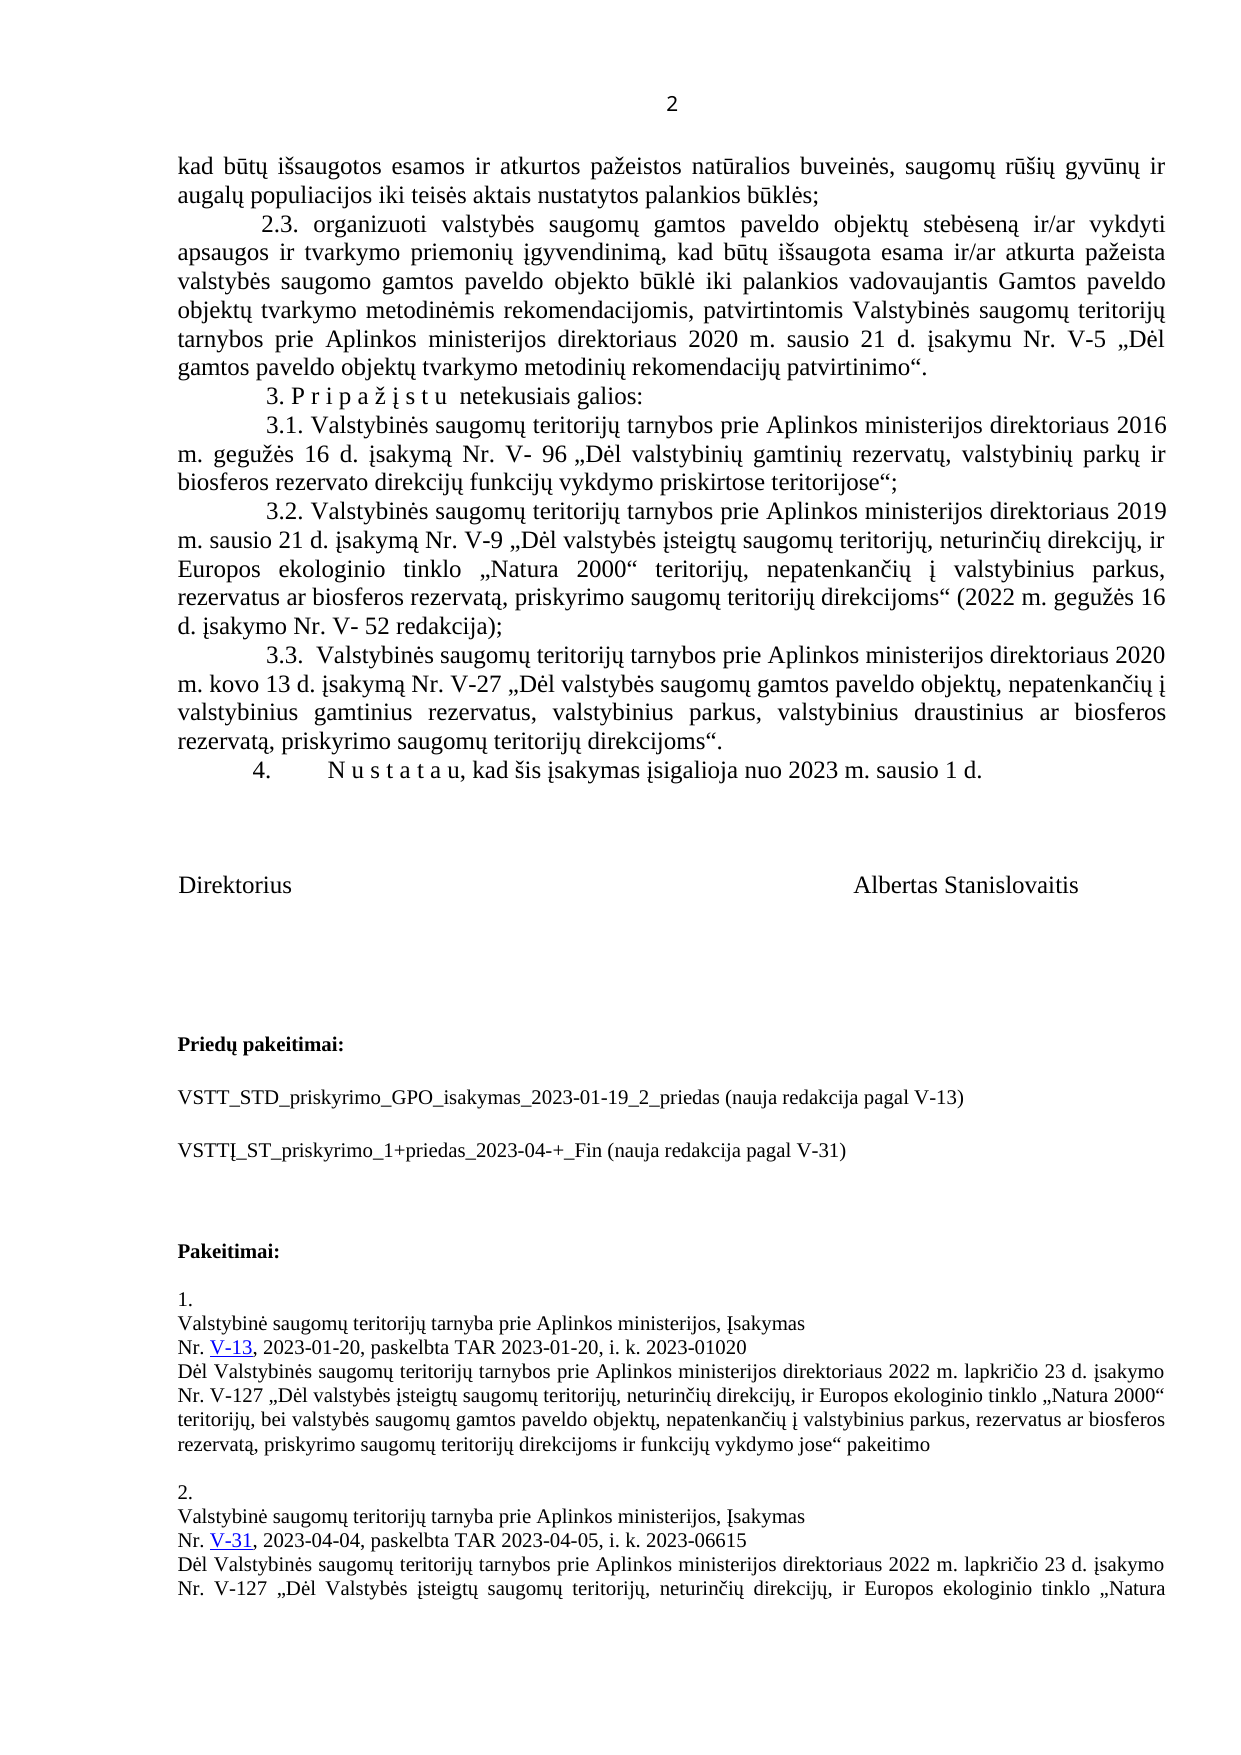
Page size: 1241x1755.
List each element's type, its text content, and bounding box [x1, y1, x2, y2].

text 1. [177, 1287, 1167, 1311]
text 3.2. Valstybinės saugomų teritorijų tarnybos prie Aplinkos ministerijos direktoriaus 2019 m. sausio 21 d. įsakymą Nr. V-9 „Dėl valstybės įsteigtų saugomų teritorijų, neturinčių direkcijų, ir Europos ekologinio tinklo „Natura 2000“ teritorijų, nepatenkančių į valstybinius parkus, rezervatus ar biosferos rezervatą, priskyrimo saugomų teritorijų direkcijoms“ (2022 m. gegužės 16 d. įsakymo Nr. V- 52 redakcija); [177, 496, 1167, 640]
text Nr. V-31, 2023-04-04, paskelbta TAR 2023-04-05, i. k. 2023-06615 [177, 1528, 1167, 1552]
text kad būtų išsaugotos esamos ir atkurtos pažeistos natūralios buveinės, saugomų rūšių gyvūnų ir augalų populiacijos iki teisės aktais nustatytos palankios būklės; [177, 151, 1167, 209]
text Nr. V-13, 2023-01-20, paskelbta TAR 2023-01-20, i. k. 2023-01020 [177, 1335, 1167, 1359]
text Valstybinė saugomų teritorijų tarnyba prie Aplinkos ministerijos, Įsakymas [177, 1504, 1167, 1528]
text 3.1. Valstybinės saugomų teritorijų tarnybos prie Aplinkos ministerijos direktoriaus 2016 m. gegužės 16 d. įsakymą Nr. V- 96 „Dėl valstybinių gamtinių rezervatų, valstybinių parkų ir biosferos rezervato direkcijų funkcijų vykdymo priskirtose teritorijose“; [177, 410, 1167, 496]
text 2. [177, 1479, 1167, 1504]
text Pakeitimai: [177, 1239, 1167, 1263]
text 3. P r i p a ž į s t u netekusiais galios: [266, 381, 1167, 410]
text Priedų pakeitimai: [177, 1032, 1167, 1056]
text VSTTĮ_ST_priskyrimo_1+priedas_2023-04-+_Fin (nauja redakcija pagal V-31) [177, 1138, 1167, 1162]
text Dėl Valstybinės saugomų teritorijų tarnybos prie Aplinkos ministerijos direktoriaus 2022 m. lapkričio 23 d. įsakymo Nr. V-127 „Dėl valstybės įsteigtų saugomų teritorijų, neturinčių direkcijų, ir Europos ekologinio tinklo „Natura 2000“ teritorijų, bei valstybės saugomų gamtos paveldo objektų, nepatenkančių į valstybinius parkus, rezervatus ar biosferos rezervatą, priskyrimo saugomų teritorijų direkcijoms ir funkcijų vykdymo jose“ pakeitimo [177, 1359, 1167, 1456]
text 4. N u s t a t a u, kad šis įsakymas įsigalioja nuo 2023 m. sausio 1 d. [252, 755, 1167, 784]
text 3.3. Valstybinės saugomų teritorijų tarnybos prie Aplinkos ministerijos direktoriaus 2020 m. kovo 13 d. įsakymą Nr. V-27 „Dėl valstybės saugomų gamtos paveldo objektų, nepatenkančių į valstybinius gamtinius rezervatus, valstybinius parkus, valstybinius draustinius ar biosferos rezervatą, priskyrimo saugomų teritorijų direkcijoms“. [177, 640, 1167, 755]
text 2.3. organizuoti valstybės saugomų gamtos paveldo objektų stebėseną ir/ar vykdyti apsaugos ir tvarkymo priemonių įgyvendinimą, kad būtų išsaugota esama ir/ar atkurta pažeista valstybės saugomo gamtos paveldo objekto būklė iki palankios vadovaujantis Gamtos paveldo objektų tvarkymo metodinėmis rekomendacijomis, patvirtintomis Valstybinės saugomų teritorijų tarnybos prie Aplinkos ministerijos direktoriaus 2020 m. sausio 21 d. įsakymu Nr. V-5 „Dėl gamtos paveldo objektų tvarkymo metodinių rekomendacijų patvirtinimo“. [177, 209, 1167, 381]
text VSTT_STD_priskyrimo_GPO_isakymas_2023-01-19_2_priedas (nauja redakcija pagal V-13) [177, 1085, 1167, 1109]
text Valstybinė saugomų teritorijų tarnyba prie Aplinkos ministerijos, Įsakymas [177, 1311, 1167, 1335]
text Direktorius Albertas Stanislovaitis [178, 870, 1163, 899]
text Dėl Valstybinės saugomų teritorijų tarnybos prie Aplinkos ministerijos direktoriaus 2022 m. lapkričio 23 d. įsakymo Nr. V-127 „Dėl Valstybės įsteigtų saugomų teritorijų, neturinčių direkcijų, ir Europos ekologinio tinklo „Natura [177, 1552, 1167, 1600]
